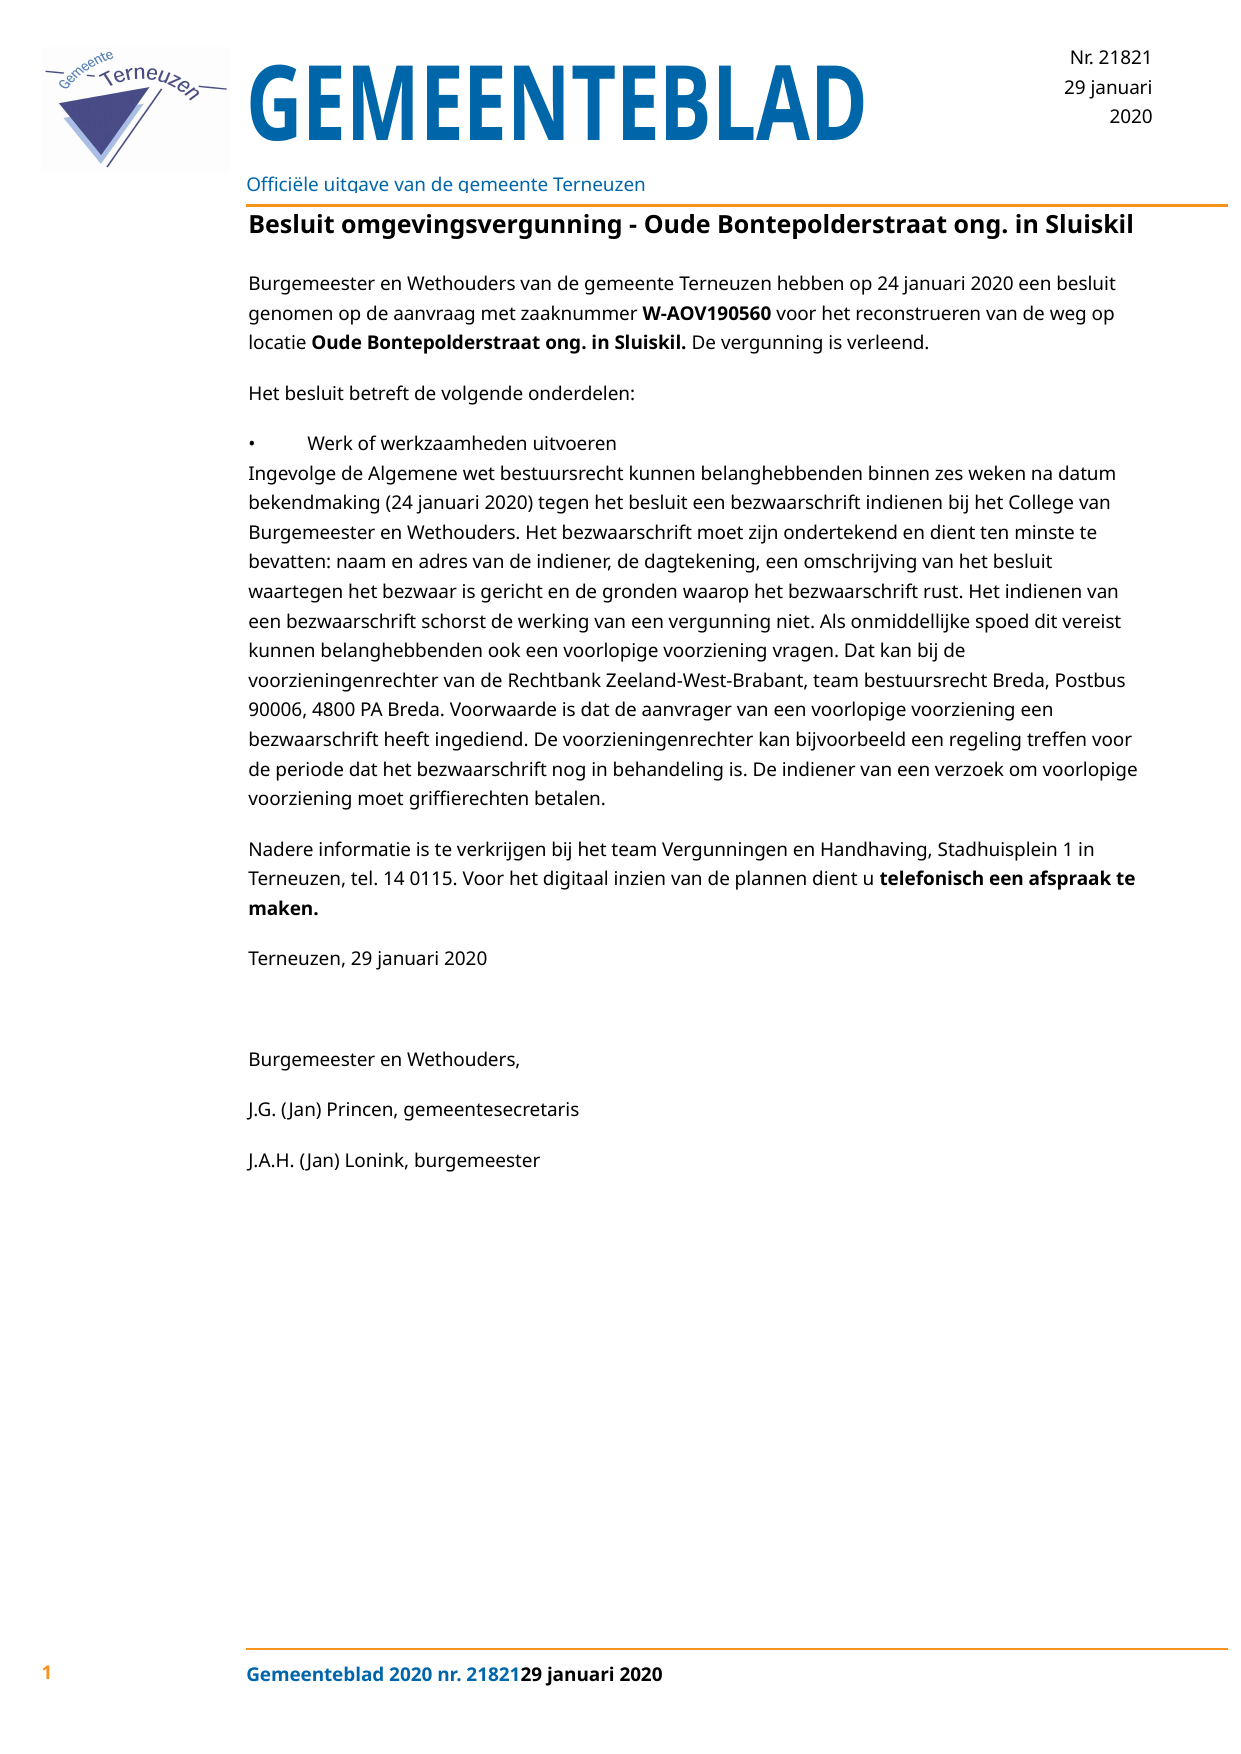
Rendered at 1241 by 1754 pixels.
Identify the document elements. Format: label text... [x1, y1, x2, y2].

text Nadere informatie is te verkrijgen bij het team Vergunningen en Handhaving, Stadhuisplein 1 in Terneuzen, tel. 14 0115. Voor het digitaal inzien van de plannen dient u telefonisch een afspraak te maken. [248, 836, 1152, 921]
text J.G. (Jan) Princen, gemeentesecretaris [248, 1097, 1152, 1122]
text Terneuzen, 29 januari 2020 [248, 945, 1152, 971]
text J.A.H. (Jan) Lonink, burgemeester [248, 1147, 1152, 1173]
text Besluit omgevingsvergunning - Oude Bontepolderstraat ong. in Sluiskil [248, 207, 1152, 241]
text Het besluit betreft de volgende onderdelen: [248, 380, 1152, 406]
list Werk of werkzaamheden uitvoeren [248, 430, 1152, 456]
text Burgemeester en Wethouders, [248, 1046, 1152, 1072]
text Burgemeester en Wethouders van de gemeente Terneuzen hebben op 24 januari 2020 een besluit genomen op de aanvraag met zaaknummer W-AOV190560 voor het reconstrueren van de weg op locatie Oude Bontepolderstraat ong. in Sluiskil. De vergunning is verleend. [248, 270, 1152, 355]
text Ingevolge de Algemene wet bestuursrecht kunnen belanghebbenden binnen zes weken na datum bekendmaking (24 januari 2020) tegen het besluit een bezwaarschrift indienen bij het College van Burgemeester en Wethouders. Het bezwaarschrift moet zijn ondertekend en dient ten minste te bevatten: naam en adres van de indiener, de dagtekening, een omschrijving van het besluit waartegen het bezwaar is gericht en de gronden waarop het bezwaarschrift rust. Het indienen van een bezwaarschrift schorst de werking van een vergunning niet. Als onmiddellijke spoed dit vereist kunnen belanghebbenden ook een voorlopige voorziening vragen. Dat kan bij de voorzieningenrechter van de Rechtbank Zeeland-West-Brabant, team bestuursrecht Breda, Postbus 90006, 4800 PA Breda. Voorwaarde is dat de aanvrager van een voorlopige voorziening een bezwaarschrift heeft ingediend. De voorzieningenrechter kan bijvoorbeeld een regeling treffen voor de periode dat het bezwaarschrift nog in behandeling is. De indiener van een verzoek om voorlopige voorziening moet griffierechten betalen. [248, 460, 1152, 811]
picture [41, 47, 231, 172]
